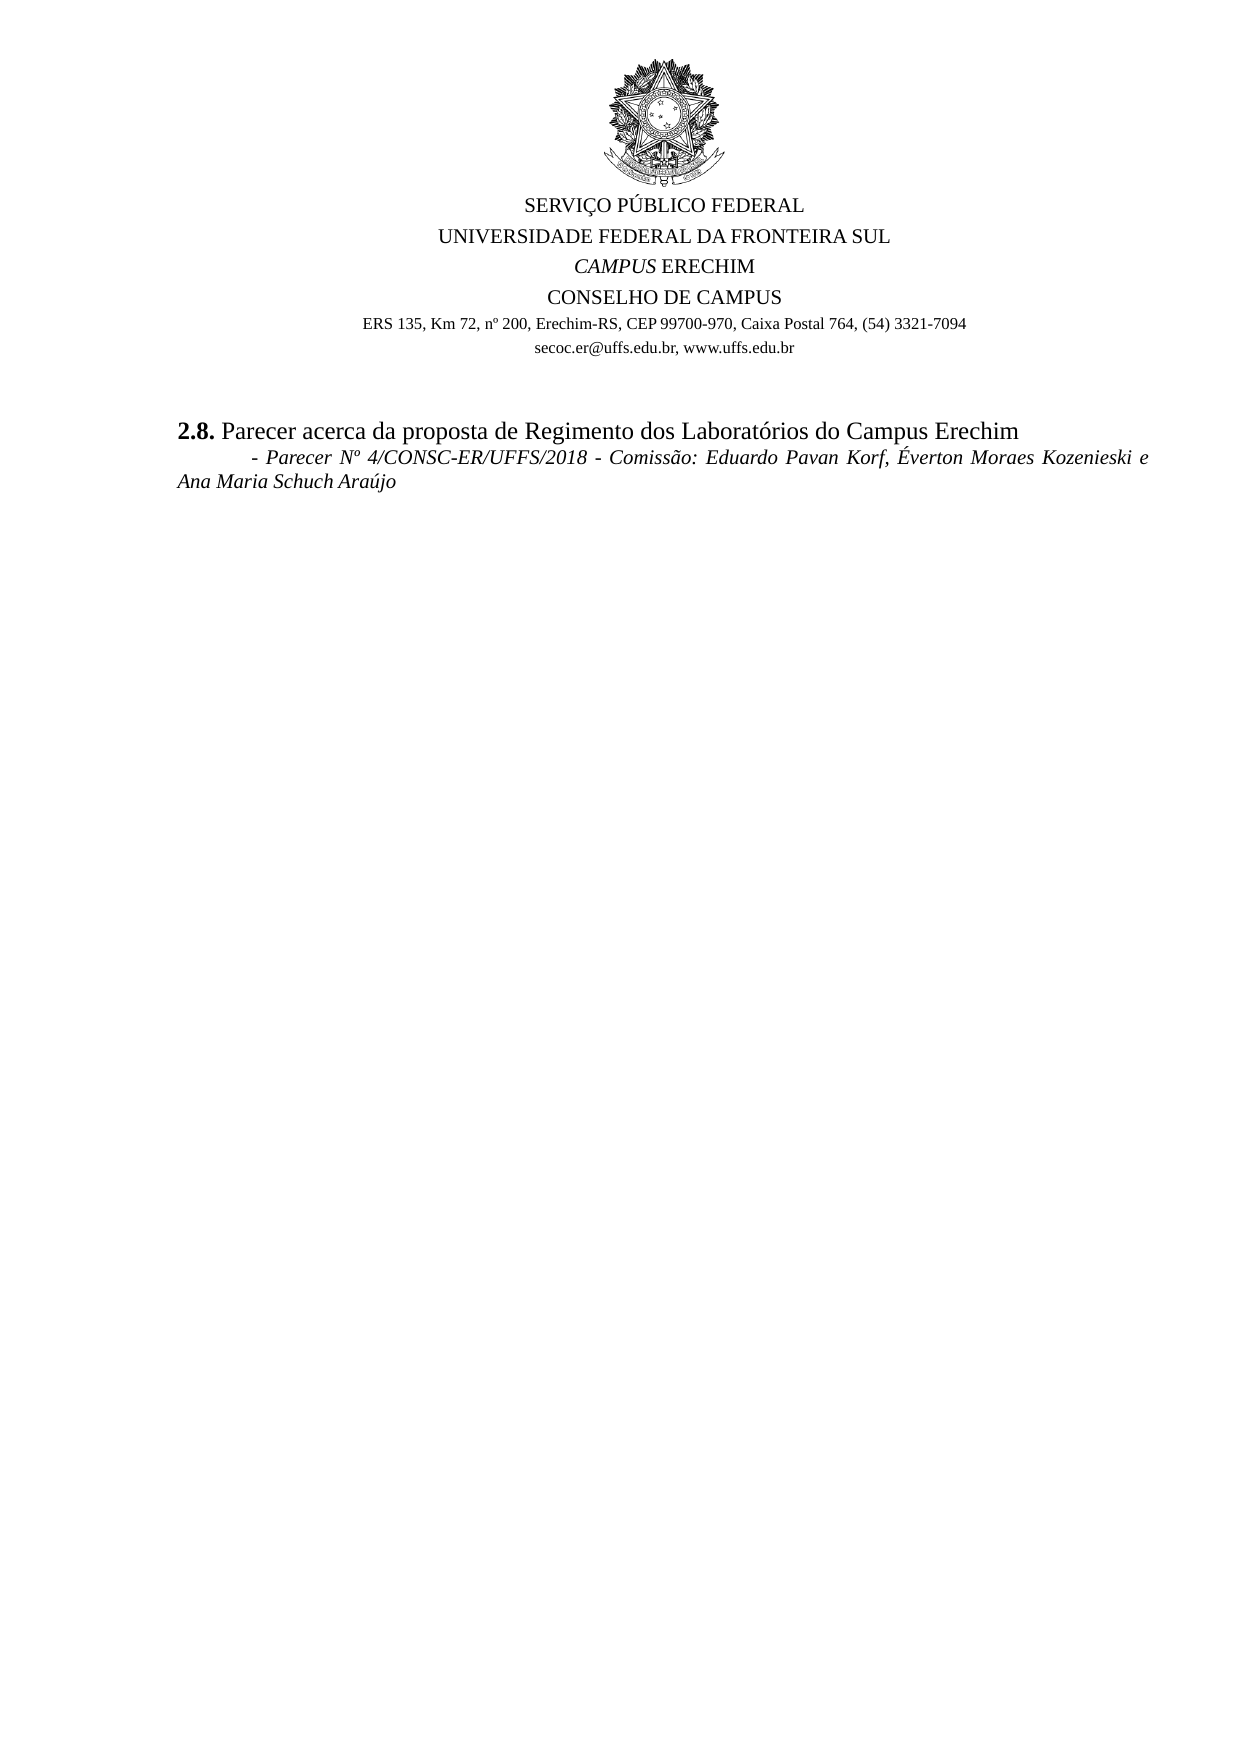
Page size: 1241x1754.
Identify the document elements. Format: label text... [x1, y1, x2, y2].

text 2.8. Parecer acerca da proposta de Regimento dos Laboratórios do Campus Erechim [177, 416, 1152, 445]
text - Parecer Nº 4/CONSC-ER/UFFS/2018 - Comissão: Eduardo Pavan Korf, Éverton Moraes Kozenieski e Ana Maria Schuch Araújo [177, 445, 1152, 493]
